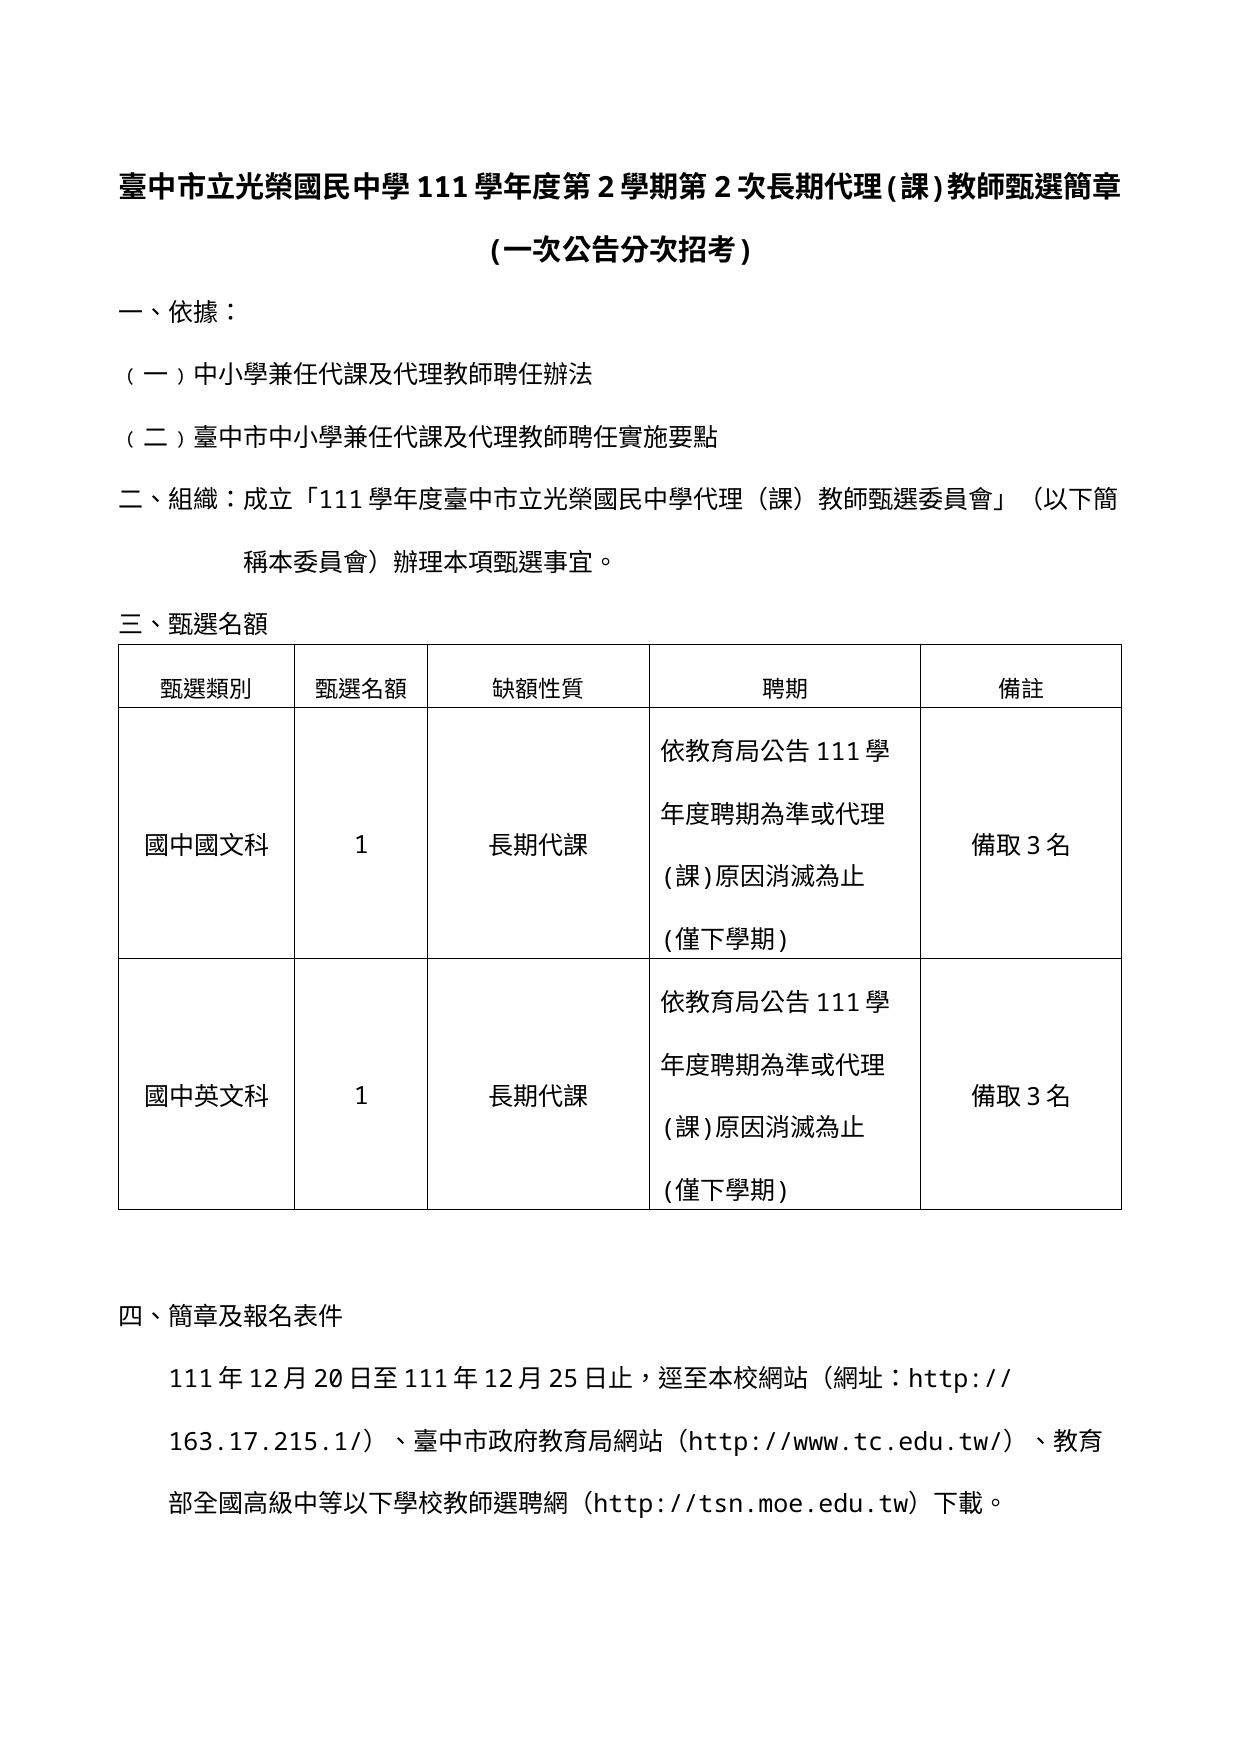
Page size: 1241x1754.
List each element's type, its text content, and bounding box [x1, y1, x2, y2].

table_cell 備取3名 [921, 959, 1121, 1209]
table_cell 長期代課 [428, 708, 649, 958]
text ﹙一﹚中小學兼任代課及代理教師聘任辦法 [118, 331, 1122, 393]
table_cell 國中英文科 [119, 959, 294, 1209]
text 二、組織：成立「111學年度臺中市立光榮國民中學代理（課）教師甄選委員會」（以下簡稱本委員會）辦理本項甄選事宜。 [118, 456, 1122, 581]
table_cell 國中國文科 [119, 708, 294, 958]
table_cell 1 [295, 708, 427, 958]
table_cell 1 [295, 959, 427, 1209]
table_cell 依教育局公告111學年度聘期為準或代理(課)原因消滅為止 (僅下學期) [650, 708, 920, 958]
table_header 甄選名額 [295, 645, 427, 707]
text ﹙二﹚臺中市中小學兼任代課及代理教師聘任實施要點 [118, 393, 1122, 456]
text 111年12月20日至111年12月25日止，逕至本校網站（網址：http://163.17.215.1/）、臺中市政府教育局網站（http://www.tc.edu.tw/）、教育部全國高級中等以下學校教師選聘網（http://tsn.moe.edu.tw）下載。 [168, 1335, 1122, 1523]
table_cell 備取3名 [921, 708, 1121, 958]
table_header 聘期 [650, 645, 920, 707]
table_header 甄選類別 [119, 645, 294, 707]
text 四、簡章及報名表件 [118, 1273, 1122, 1335]
table_header 備註 [921, 645, 1121, 707]
text 一、依據： [118, 268, 1122, 331]
text 臺中市立光榮國民中學111學年度第2學期第2次長期代理(課)教師甄選簡章 [118, 143, 1122, 206]
table_header 缺額性質 [428, 645, 649, 707]
text (一次公告分次招考) [118, 206, 1122, 268]
text 三、甄選名額 [118, 581, 1122, 643]
table_cell 依教育局公告111學年度聘期為準或代理(課)原因消滅為止 (僅下學期) [650, 959, 920, 1209]
table_cell 長期代課 [428, 959, 649, 1209]
